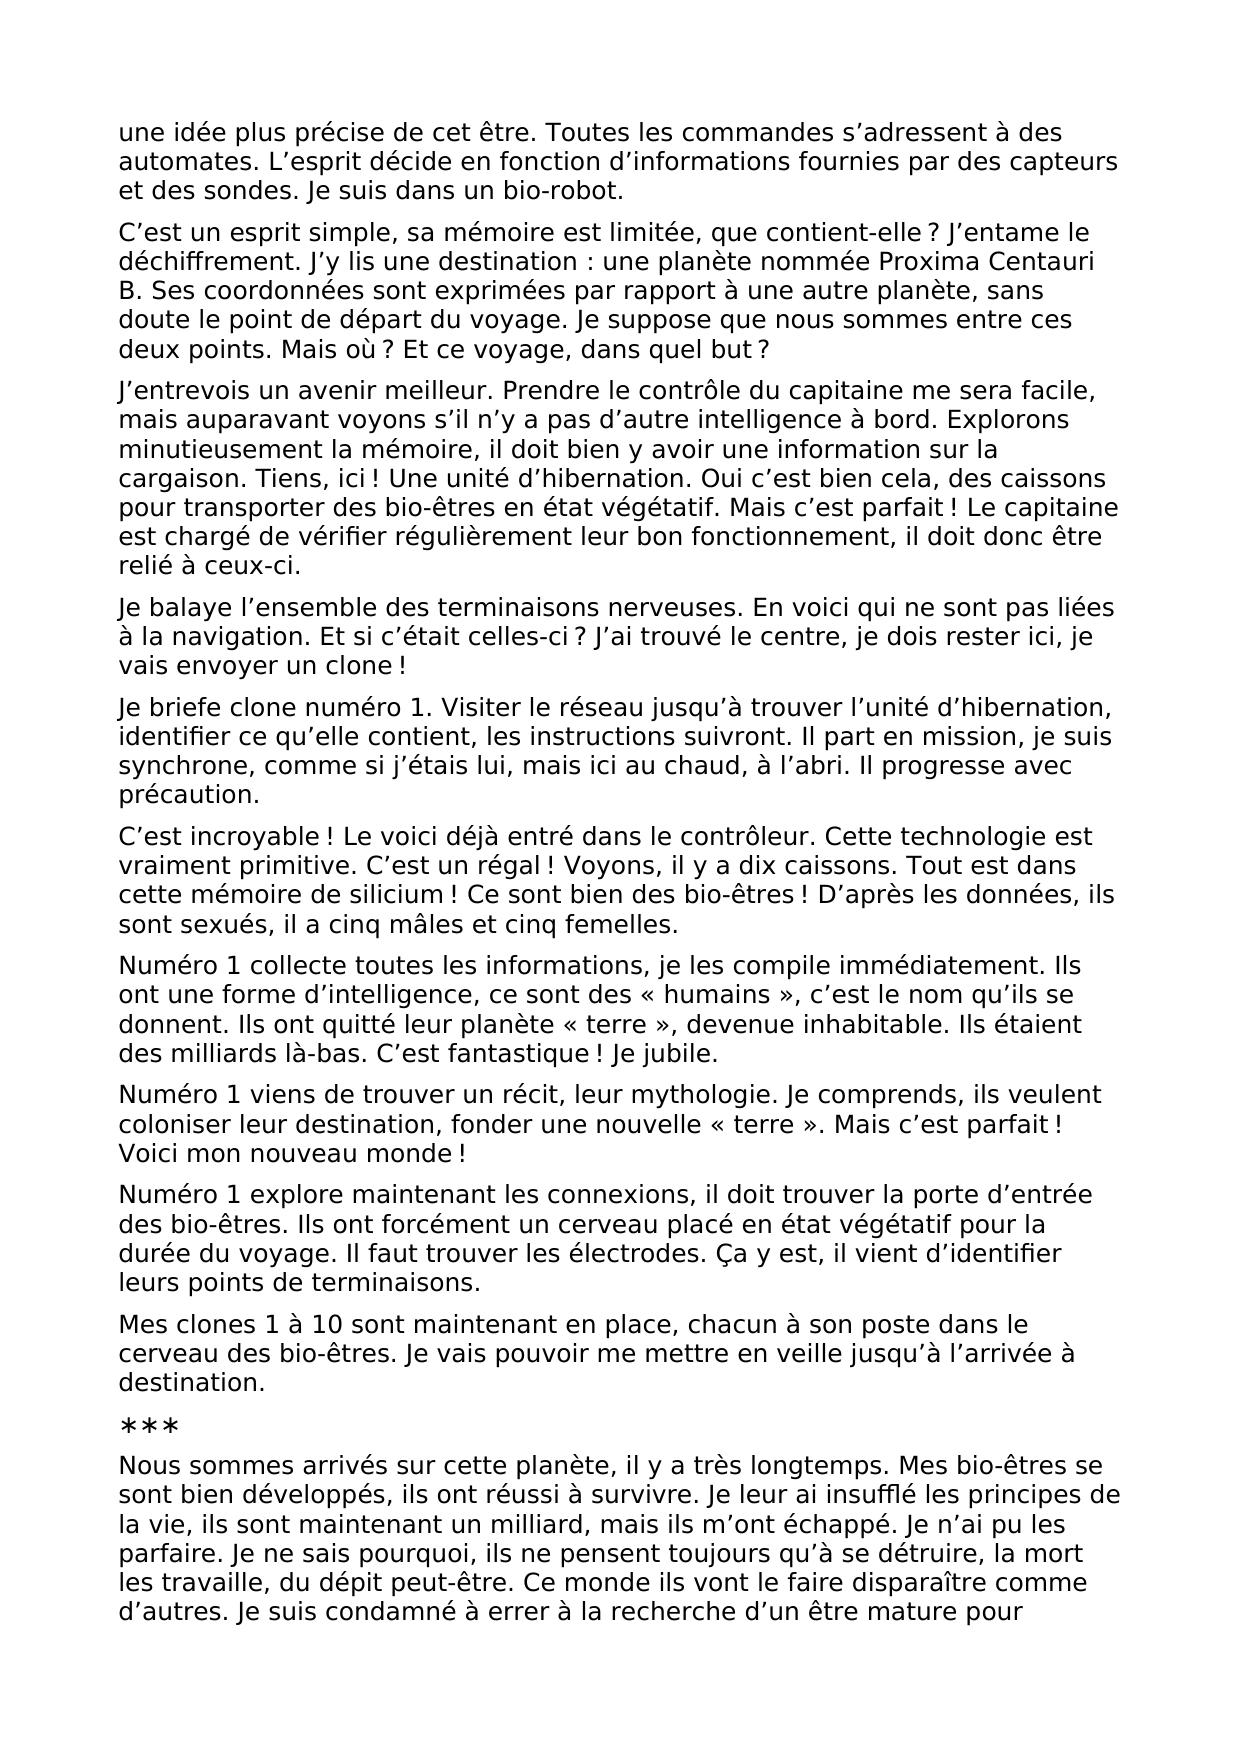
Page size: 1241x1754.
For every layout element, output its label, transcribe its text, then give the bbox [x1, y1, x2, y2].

text ∗∗∗ [118, 1410, 1122, 1439]
text Je briefe clone numéro 1. Visiter le réseau jusqu’à trouver l’unité d’hibernation, identifier ce qu’elle contient, les instructions suivront. Il part en mission, je suis synchrone, comme si j’étais lui, mais ici au chaud, à l’abri. Il progresse avec précaution. [118, 693, 1122, 810]
text Mes clones 1 à 10 sont maintenant en place, chacun à son poste dans le cerveau des bio-êtres. Je vais pouvoir me mettre en veille jusqu’à l’arrivée à destination. [118, 1310, 1122, 1397]
text Numéro 1 explore maintenant les connexions, il doit trouver la porte d’entrée des bio-êtres. Ils ont forcément un cerveau placé en état végétatif pour la durée du voyage. Il faut trouver les électrodes. Ça y est, il vient d’identifier leurs points de terminaisons. [118, 1181, 1122, 1297]
text J’entrevois un avenir meilleur. Prendre le contrôle du capitaine me sera facile, mais auparavant voyons s’il n’y a pas d’autre intelligence à bord. Explorons minutieusement la mémoire, il doit bien y avoir une information sur la cargaison. Tiens, ici ! Une unité d’hibernation. Oui c’est bien cela, des caissons pour transporter des bio-êtres en état végétatif. Mais c’est parfait ! Le capitaine est chargé de vérifier régulièrement leur bon fonctionnement, il doit donc être relié à ceux-ci. [118, 376, 1122, 581]
text C’est incroyable ! Le voici déjà entré dans le contrôleur. Cette technologie est vraiment primitive. C’est un régal ! Voyons, il y a dix caissons. Tout est dans cette mémoire de silicium ! Ce sont bien des bio-êtres ! D’après les données, ils sont sexués, il a cinq mâles et cinq femelles. [118, 822, 1122, 939]
text Numéro 1 collecte toutes les informations, je les compile immédiatement. Ils ont une forme d’intelligence, ce sont des « humains », c’est le nom qu’ils se donnent. Ils ont quitté leur planète « terre », devenue inhabitable. Ils étaient des milliards là-bas. C’est fantastique ! Je jubile. [118, 951, 1122, 1068]
text une idée plus précise de cet être. Toutes les commandes s’adressent à des automates. L’esprit décide en fonction d’informations fournies par des capteurs et des sondes. Je suis dans un bio-robot. [118, 118, 1122, 206]
text C’est un esprit simple, sa mémoire est limitée, que contient-elle ? J’entame le déchiffrement. J’y lis une destination : une planète nommée Proxima Centauri B. Ses coordonnées sont exprimées par rapport à une autre planète, sans doute le point de départ du voyage. Je suppose que nous sommes entre ces deux points. Mais où ? Et ce voyage, dans quel but ? [118, 218, 1122, 364]
text Nous sommes arrivés sur cette planète, il y a très longtemps. Mes bio-êtres se sont bien développés, ils ont réussi à survivre. Je leur ai insufflé les principes de la vie, ils sont maintenant un milliard, mais ils m’ont échappé. Je n’ai pu les parfaire. Je ne sais pourquoi, ils ne pensent toujours qu’à se détruire, la mort les travaille, du dépit peut-être. Ce monde ils vont le faire disparaître comme d’autres. Je suis condamné à errer à la recherche d’un être mature pour [118, 1451, 1122, 1626]
text Je balaye l’ensemble des terminaisons nerveuses. En voici qui ne sont pas liées à la navigation. Et si c’était celles-ci ? J’ai trouvé le centre, je dois rester ici, je vais envoyer un clone ! [118, 593, 1122, 681]
text Numéro 1 viens de trouver un récit, leur mythologie. Je comprends, ils veulent coloniser leur destination, fonder une nouvelle « terre ». Mais c’est parfait ! Voici mon nouveau monde ! [118, 1081, 1122, 1168]
